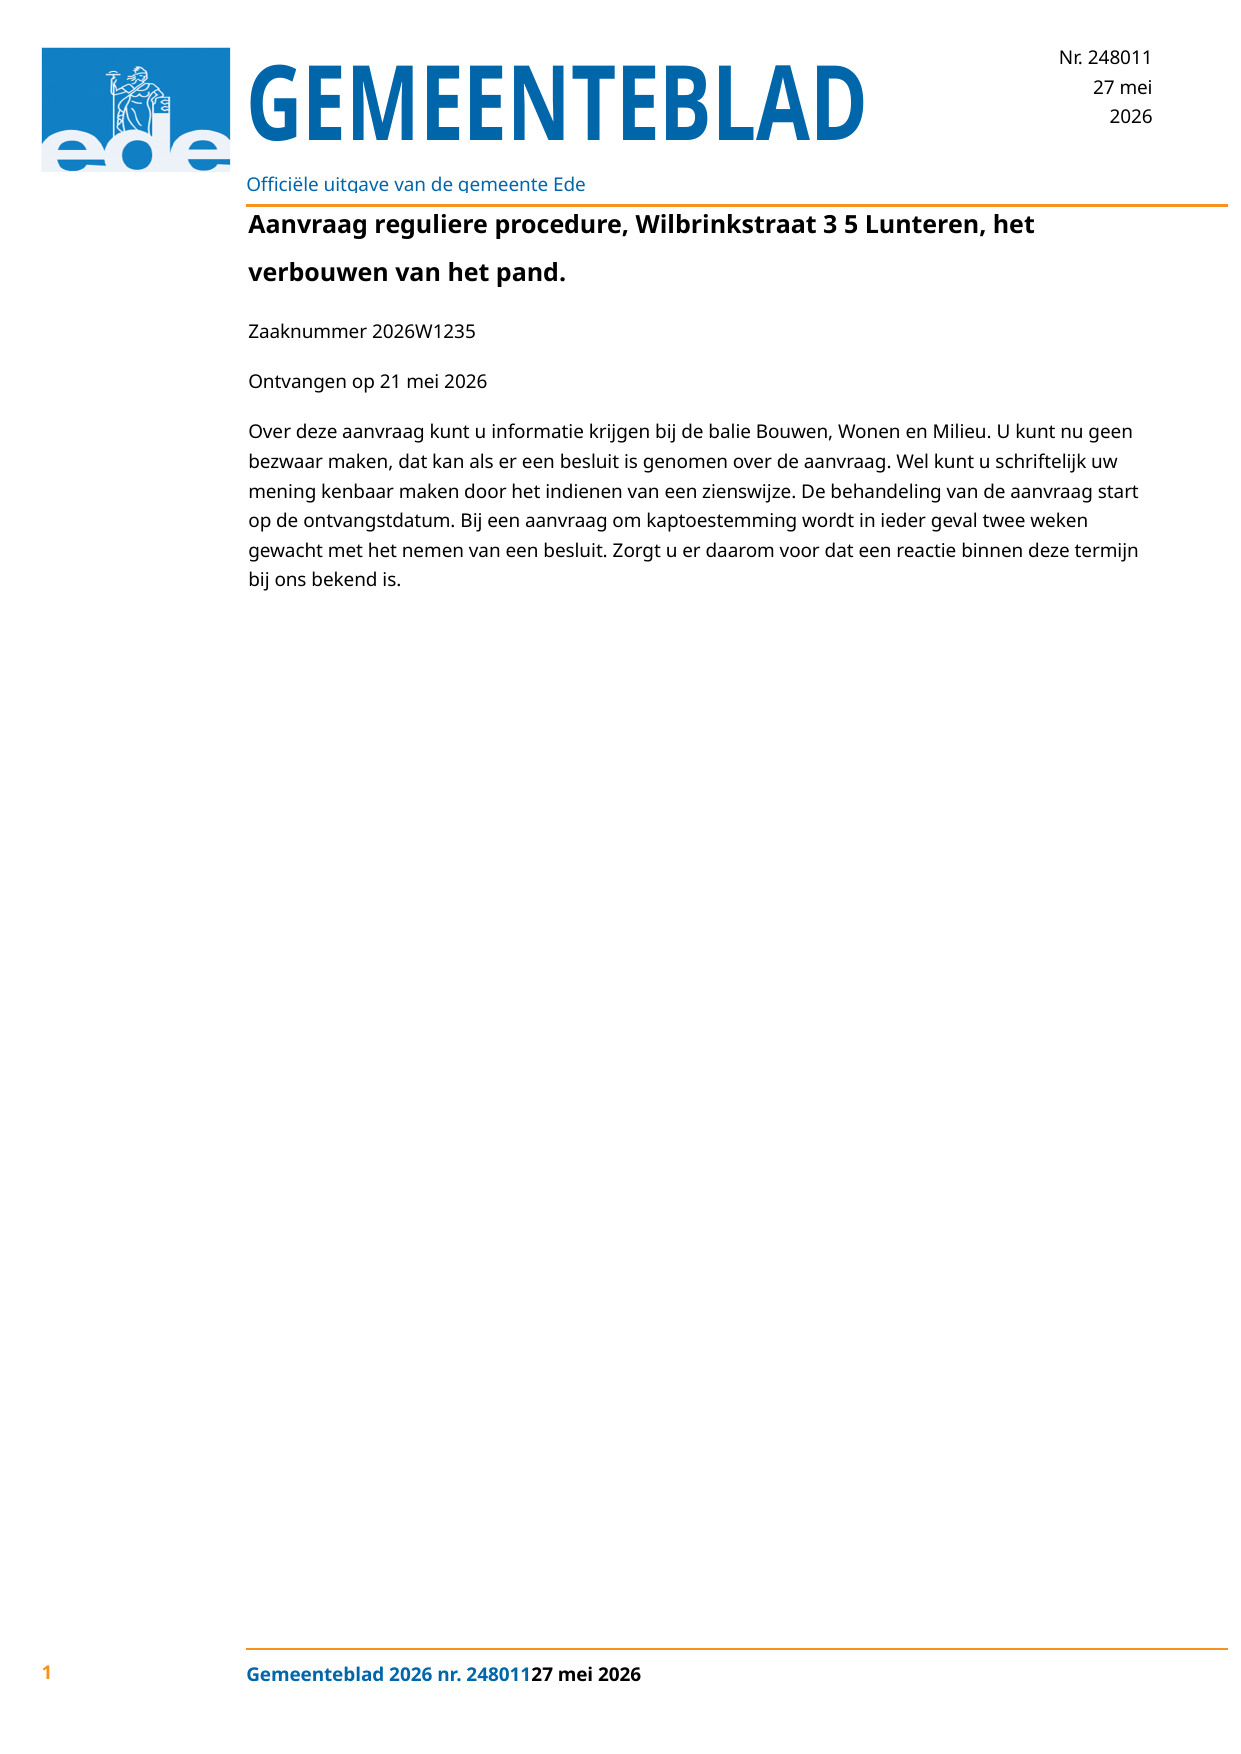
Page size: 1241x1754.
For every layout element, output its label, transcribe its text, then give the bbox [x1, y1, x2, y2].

picture [41, 47, 231, 172]
text Over deze aanvraag kunt u informatie krijgen bij de balie Bouwen, Wonen en Milieu. U kunt nu geen bezwaar maken, dat kan als er een besluit is genomen over de aanvraag. Wel kunt u schriftelijk uw mening kenbaar maken door het indienen van een zienswijze. De behandeling van de aanvraag start op de ontvangstdatum. Bij een aanvraag om kaptoestemming wordt in ieder geval twee weken gewacht met het nemen van een besluit. Zorgt u er daarom voor dat een reactie binnen deze termijn bij ons bekend is. [248, 419, 1152, 592]
text Aanvraag reguliere procedure, Wilbrinkstraat 3 5 Lunteren, het verbouwen van het pand. [248, 207, 1152, 288]
text Ontvangen op 21 mei 2026 [248, 368, 1152, 394]
text Zaaknummer 2026W1235 [248, 318, 1152, 344]
